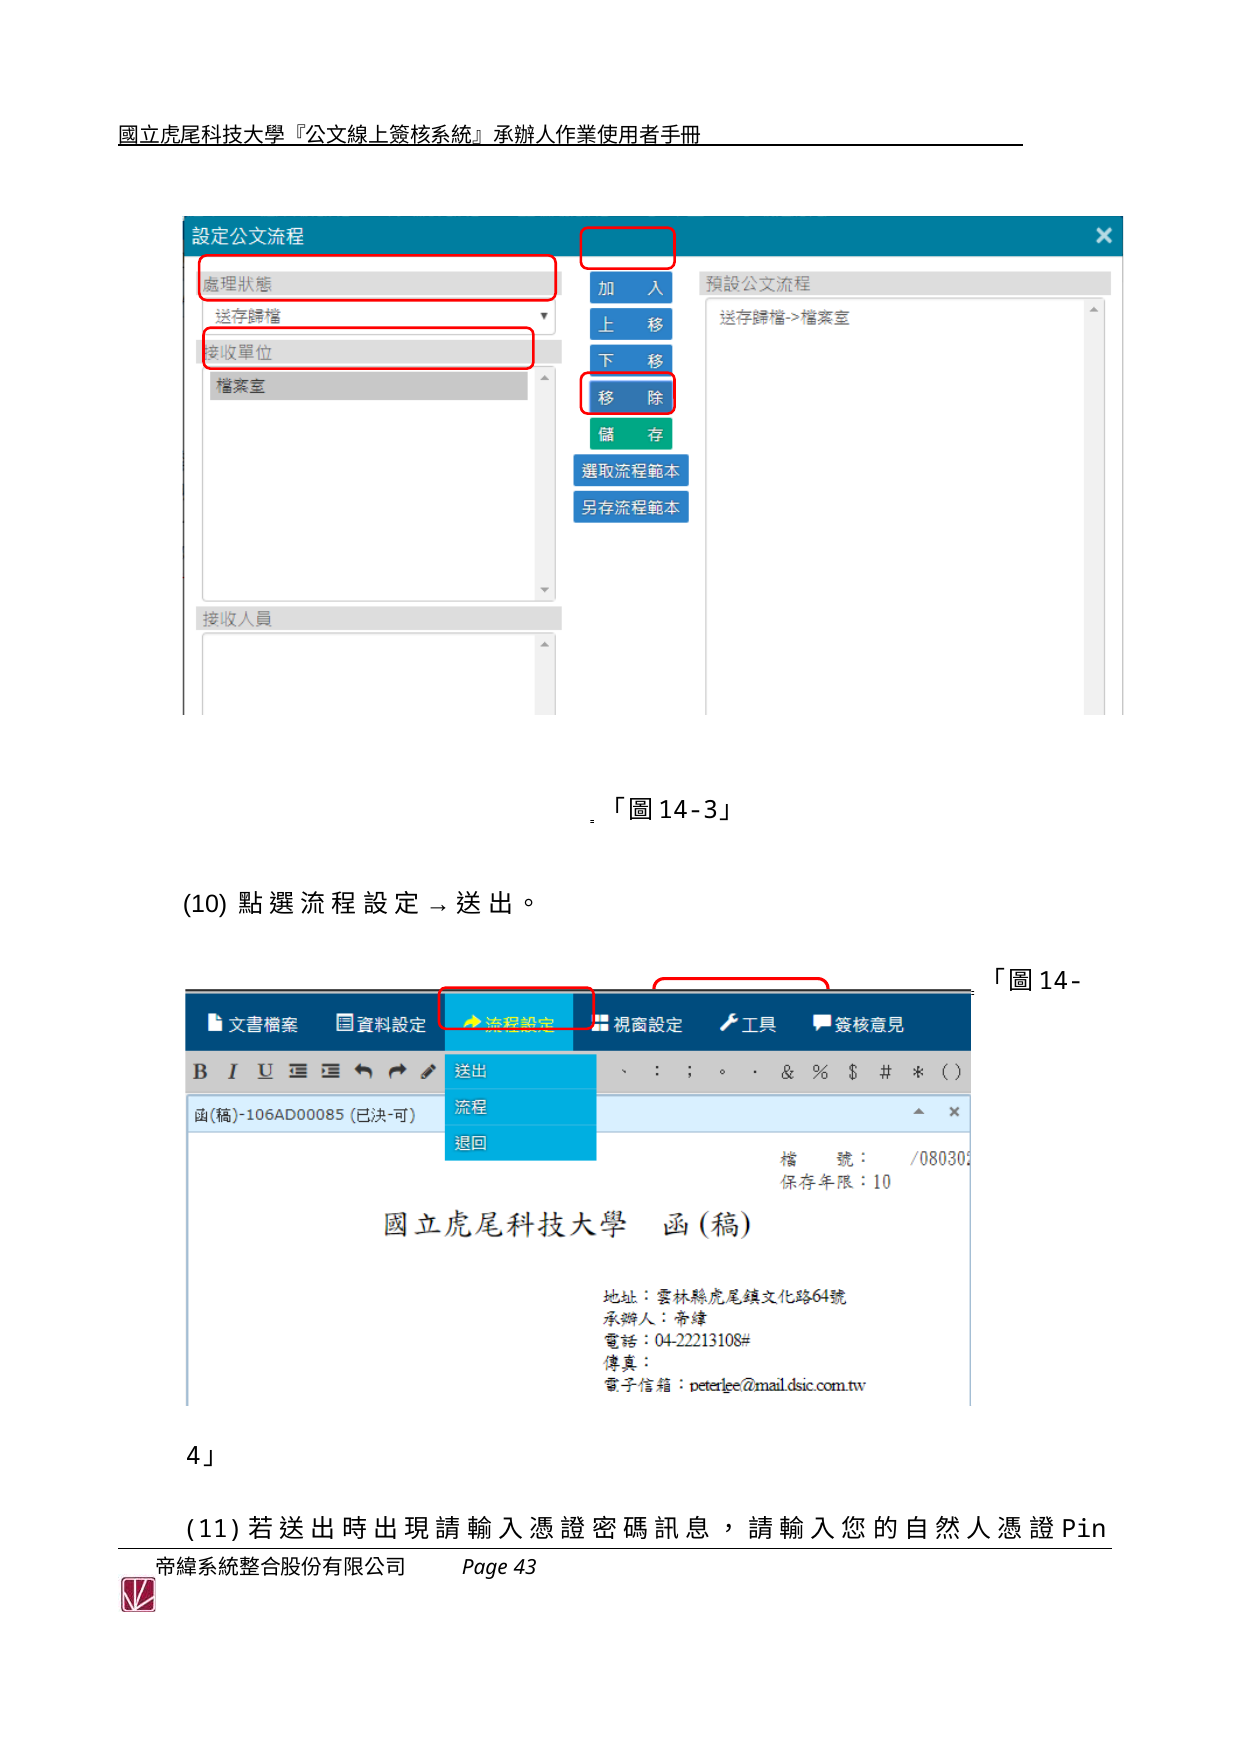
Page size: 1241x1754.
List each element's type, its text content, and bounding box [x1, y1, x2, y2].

text 「圖14-4」 [179, 912, 1120, 1474]
text 「圖14-3」 [181, 221, 1120, 818]
list 若送出時出現請輸入憑證密碼訊息，請輸入您的自然人憑證Pin [173, 1474, 1120, 1537]
list 點選流程設定→送出。 [173, 849, 1120, 912]
text [181, 162, 1120, 216]
